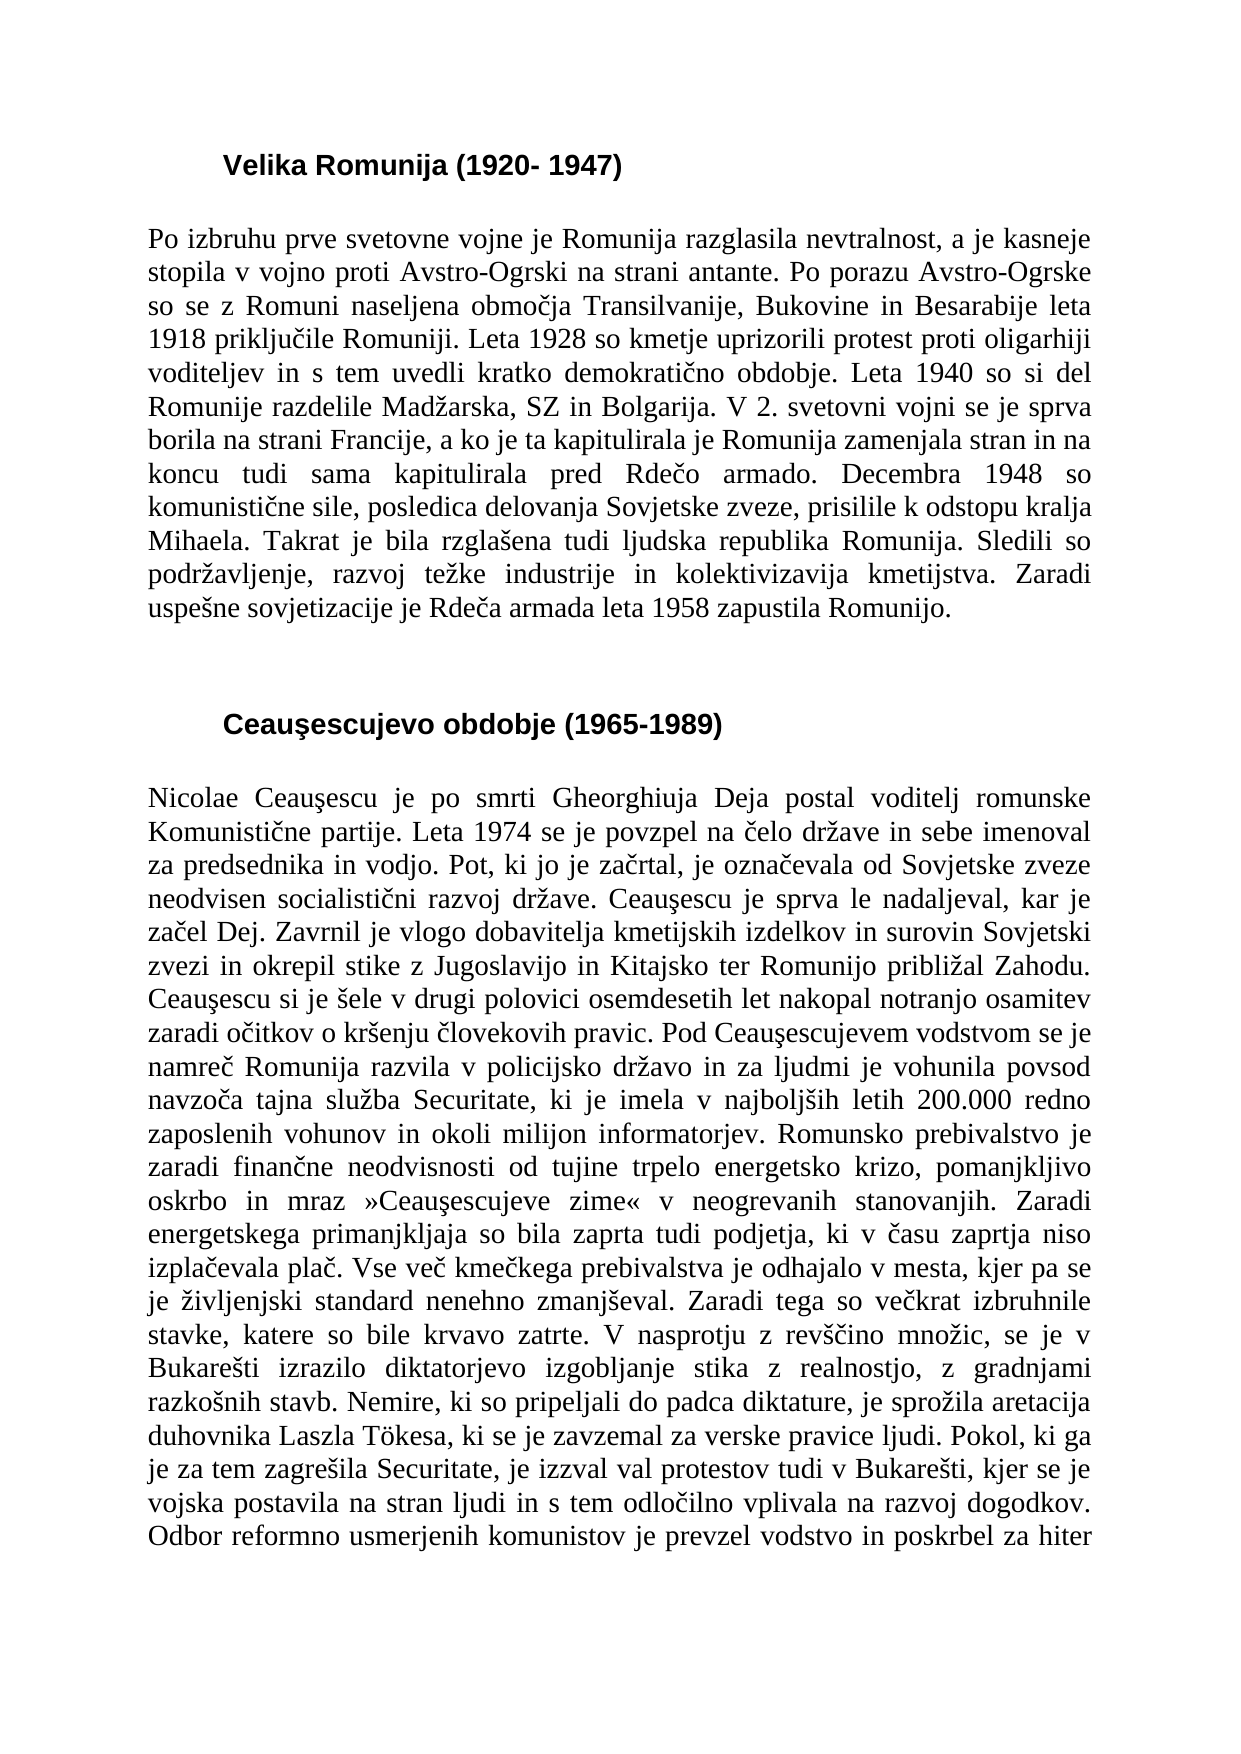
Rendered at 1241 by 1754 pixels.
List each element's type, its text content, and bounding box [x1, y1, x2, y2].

text Po izbruhu prve svetovne vojne je Romunija razglasila nevtralnost, a je kasneje stopila v vojno proti Avstro-Ogrski na strani antante. Po porazu Avstro-Ogrske so se z Romuni naseljena območja Transilvanije, Bukovine in Besarabije leta 1918 priključile Romuniji. Leta 1928 so kmetje uprizorili protest proti oligarhiji voditeljev in s tem uvedli kratko demokratično obdobje. Leta 1940 so si del Romunije razdelile Madžarska, SZ in Bolgarija. V 2. svetovni vojni se je sprva borila na strani Francije, a ko je ta kapitulirala je Romunija zamenjala stran in na koncu tudi sama kapitulirala pred Rdečo armado. Decembra 1948 so komunistične sile, posledica delovanja Sovjetske zveze, prisilile k odstopu kralja Mihaela. Takrat je bila rzglašena tudi ljudska republika Romunija. Sledili so podržavljenje, razvoj težke industrije in kolektivizavija kmetijstva. Zaradi uspešne sovjetizacije je Rdeča armada leta 1958 zapustila Romunijo. [148, 221, 1092, 623]
text Nicolae Ceauşescu je po smrti Gheorghiuja Deja postal voditelj romunske Komunistične partije. Leta 1974 se je povzpel na čelo države in sebe imenoval za predsednika in vodjo. Pot, ki jo je začrtal, je označevala od Sovjetske zveze neodvisen socialistični razvoj države. Ceauşescu je sprva le nadaljeval, kar je začel Dej. Zavrnil je vlogo dobavitelja kmetijskih izdelkov in surovin Sovjetski zvezi in okrepil stike z Jugoslavijo in Kitajsko ter Romunijo približal Zahodu. Ceauşescu si je šele v drugi polovici osemdesetih let nakopal notranjo osamitev zaradi očitkov o kršenju človekovih pravic. Pod Ceauşescujevem vodstvom se je namreč Romunija razvila v policijsko državo in za ljudmi je vohunila povsod navzoča tajna služba Securitate, ki je imela v najboljših letih 200.000 redno zaposlenih vohunov in okoli milijon informatorjev. Romunsko prebivalstvo je zaradi finančne neodvisnosti od tujine trpelo energetsko krizo, pomanjkljivo oskrbo in mraz »Ceauşescujeve zime« v neogrevanih stanovanjih. Zaradi energetskega primanjkljaja so bila zaprta tudi podjetja, ki v času zaprtja niso izplačevala plač. Vse več kmečkega prebivalstva je odhajalo v mesta, kjer pa se je življenjski standard nenehno zmanjševal. Zaradi tega so večkrat izbruhnile stavke, katere so bile krvavo zatrte. V nasprotju z revščino množic, se je v Bukarešti izrazilo diktatorjevo izgobljanje stika z realnostjo, z gradnjami razkošnih stavb. Nemire, ki so pripeljali do padca diktature, je sprožila aretacija duhovnika Laszla Tökesa, ki se je zavzemal za verske pravice ljudi. Pokol, ki ga je za tem zagrešila Securitate, je izzval val protestov tudi v Bukarešti, kjer se je vojska postavila na stran ljudi in s tem odločilno vplivala na razvoj dogodkov. Odbor reformno usmerjenih komunistov je prevzel vodstvo in poskrbel za hiter [148, 780, 1092, 1552]
subtitle Velika Romunija (1920- 1947) [148, 148, 1092, 181]
subtitle Ceauşescujevo obdobje (1965-1989) [148, 707, 1092, 741]
